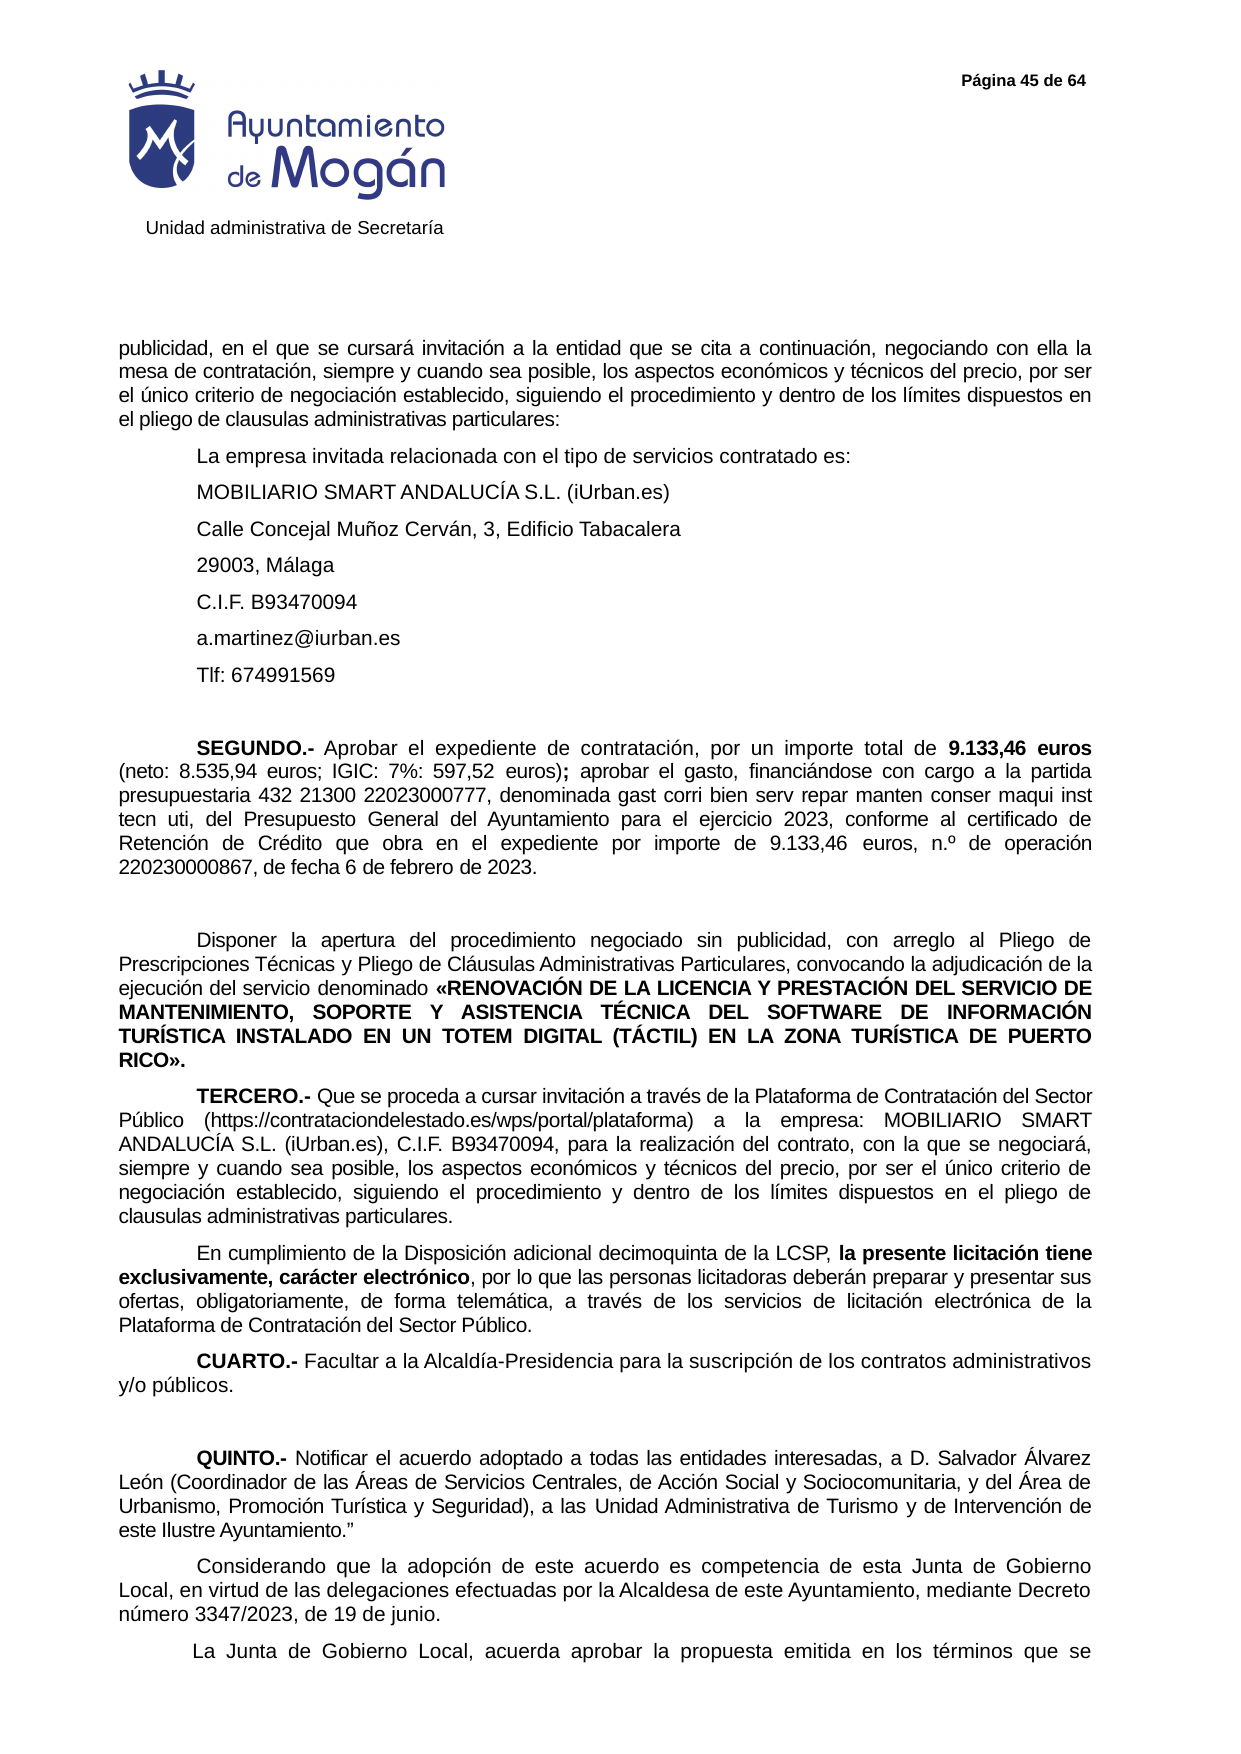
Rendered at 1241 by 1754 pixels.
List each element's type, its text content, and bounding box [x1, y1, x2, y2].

text La empresa invitada relacionada con el tipo de servicios contratado es: [118, 444, 1092, 468]
text SEGUNDO.- Aprobar el expediente de contratación, por un importe total de 9.133,46 euros (neto: 8.535,94 euros; IGIC: 7%: 597,52 euros); aprobar el gasto, financiándose con cargo a la partida presupuestaria 432 21300 22023000777, denominada gast corri bien serv repar manten conser maqui inst tecn uti, del Presupuesto General del Ayuntamiento para el ejercicio 2023, conforme al certificado de Retención de Crédito que obra en el expediente por importe de 9.133,46 euros, n.º de operación 220230000867, de fecha 6 de febrero de 2023. [118, 735, 1092, 879]
text MOBILIARIO SMART ANDALUCÍA S.L. (iUrban.es) [118, 480, 1092, 504]
text C.I.F. B93470094 [118, 589, 1092, 613]
text a.martinez@iurban.es [118, 626, 1092, 650]
text La Junta de Gobierno Local, acuerda aprobar la propuesta emitida en los términos que se [118, 1638, 1092, 1662]
text publicidad, en el que se cursará invitación a la entidad que se cita a continuación, negociando con ella la mesa de contratación, siempre y cuando sea posible, los aspectos económicos y técnicos del precio, por ser el único criterio de negociación establecido, siguiendo el procedimiento y dentro de los límites dispuestos en el pliego de clausulas administrativas particulares: [118, 335, 1092, 431]
picture [128, 70, 445, 206]
text Tlf: 674991569 [118, 662, 1092, 686]
text En cumplimiento de la Disposición adicional decimoquinta de la LCSP, la presente licitación tiene exclusivamente, carácter electrónico, por lo que las personas licitadoras deberán preparar y presentar sus ofertas, obligatoriamente, de forma telemática, a través de los servicios de licitación electrónica de la Plataforma de Contratación del Sector Público. [118, 1241, 1092, 1336]
text QUINTO.- Notificar el acuerdo adoptado a todas las entidades interesadas, a D. Salvador Álvarez León (Coordinador de las Áreas de Servicios Centrales, de Acción Social y Sociocomunitaria, y del Área de Urbanismo, Promoción Turística y Seguridad), a las Unidad Administrativa de Turismo y de Intervención de este Ilustre Ayuntamiento.” [118, 1446, 1092, 1542]
text CUARTO.- Facultar a la Alcaldía-Presidencia para la suscripción de los contratos administrativos y/o públicos. [118, 1349, 1092, 1397]
text 29003, Málaga [118, 553, 1092, 577]
text TERCERO.- Que se proceda a cursar invitación a través de la Plataforma de Contratación del Sector Público (https://contrataciondelestado.es/wps/portal/plataforma) a la empresa: MOBILIARIO SMART ANDALUCÍA S.L. (iUrban.es), C.I.F. B93470094, para la realización del contrato, con la que se negociará, siempre y cuando sea posible, los aspectos económicos y técnicos del precio, por ser el único criterio de negociación establecido, siguiendo el procedimiento y dentro de los límites dispuestos en el pliego de clausulas administrativas particulares. [118, 1084, 1092, 1228]
text Considerando que la adopción de este acuerdo es competencia de esta Junta de Gobierno Local, en virtud de las delegaciones efectuadas por la Alcaldesa de este Ayuntamiento, mediante Decreto número 3347/2023, de 19 de junio. [118, 1554, 1092, 1626]
text Calle Concejal Muñoz Cerván, 3, Edificio Tabacalera [118, 517, 1092, 541]
text Disponer la apertura del procedimiento negociado sin publicidad, con arreglo al Pliego de Prescripciones Técnicas y Pliego de Cláusulas Administrativas Particulares, convocando la adjudicación de la ejecución del servicio denominado «RENOVACIÓN DE LA LICENCIA Y PRESTACIÓN DEL SERVICIO DE MANTENIMIENTO, SOPORTE Y ASISTENCIA TÉCNICA DEL SOFTWARE DE INFORMACIÓN TURÍSTICA INSTALADO EN UN TOTEM DIGITAL (TÁCTIL) EN LA ZONA TURÍSTICA DE PUERTO RICO». [118, 928, 1092, 1072]
